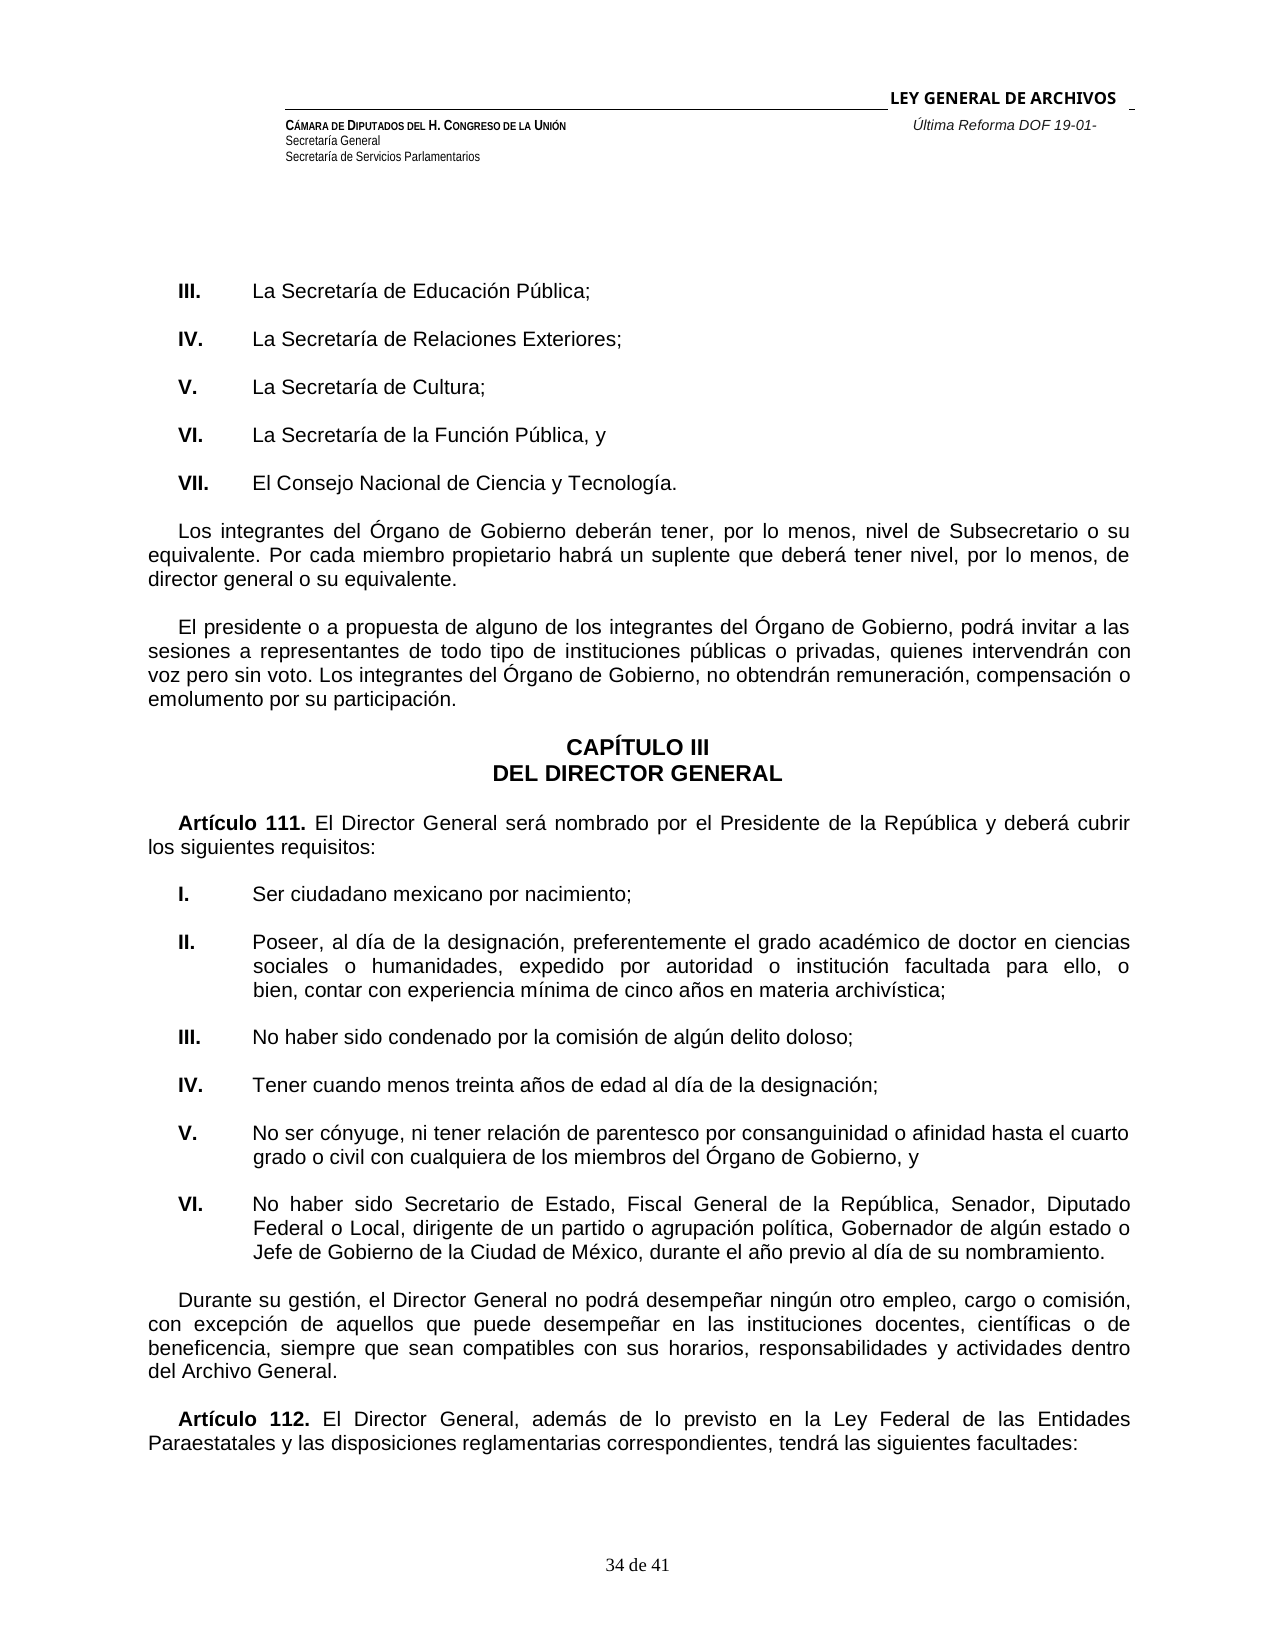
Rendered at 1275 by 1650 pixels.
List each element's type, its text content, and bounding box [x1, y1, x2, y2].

text VI. No haber sido Secretario de Estado, Fiscal General de la República, Senador, Diputado Federal o Local, dirigente de un partido o agrupación política, Gobernador de algún estado o Jefe de Gobierno de la Ciudad de México, durante el año previo al día de su nombramiento. [178, 1192, 1131, 1264]
text VII. El Consejo Nacional de Ciencia y Tecnología. [178, 471, 1148, 495]
text II. Poseer, al día de la designación, preferentemente el grado académico de doctor en ciencias sociales o humanidades, expedido por autoridad o institución facultada para ello, o bien, contar con experiencia mínima de cinco años en materia archivística; [178, 930, 1130, 1002]
text Artículo 112. El Director General, además de lo previsto en la Ley Federal de las Entidades [178, 1407, 1148, 1431]
text Paraestatales y las disposiciones reglamentarias correspondientes, tendrá las siguientes facultades: [148, 1431, 1148, 1455]
text Artículo 111. El Director General será nombrado por el Presidente de la República y deberá cubrir los siguientes requisitos: [148, 811, 1130, 858]
text IV. La Secretaría de Relaciones Exteriores; [178, 327, 1148, 351]
text V. No ser cónyuge, ni tener relación de parentesco por consanguinidad o afinidad hasta el cuarto grado o civil con cualquiera de los miembros del Órgano de Gobierno, y [178, 1121, 1129, 1169]
text I. Ser ciudadano mexicano por nacimiento; [178, 882, 1148, 906]
text El presidente o a propuesta de alguno de los integrantes del Órgano de Gobierno, podrá invitar a las sesiones a representantes de todo tipo de instituciones públicas o privadas, quienes intervendrán con voz pero sin voto. Los integrantes del Órgano de Gobierno, no obtendrán remuneración, compensación o emolumento por su participación. [148, 614, 1131, 710]
text VI. La Secretaría de la Función Pública, y [178, 423, 1148, 447]
text III. La Secretaría de Educación Pública; [178, 279, 1148, 303]
text IV. Tener cuando menos treinta años de edad al día de la designación; [178, 1073, 1148, 1097]
text III. No haber sido condenado por la comisión de algún delito doloso; [178, 1025, 1148, 1049]
text CAPÍTULO III [562, 734, 713, 760]
text Durante su gestión, el Director General no podrá desempeñar ningún otro empleo, cargo o comisión, con excepción de aquellos que puede desempeñar en las instituciones docentes, científicas o de beneficencia, siempre que sean compatibles con sus horarios, responsabilidades y actividades dentro del Archivo General. [148, 1288, 1131, 1383]
text V. La Secretaría de Cultura; [178, 375, 1148, 399]
text DEL DIRECTOR GENERAL [488, 760, 786, 787]
text Los integrantes del Órgano de Gobierno deberán tener, por lo menos, nivel de Subsecretario o su equivalente. Por cada miembro propietario habrá un suplente que deberá tener nivel, por lo menos, de director general o su equivalente. [148, 519, 1130, 591]
